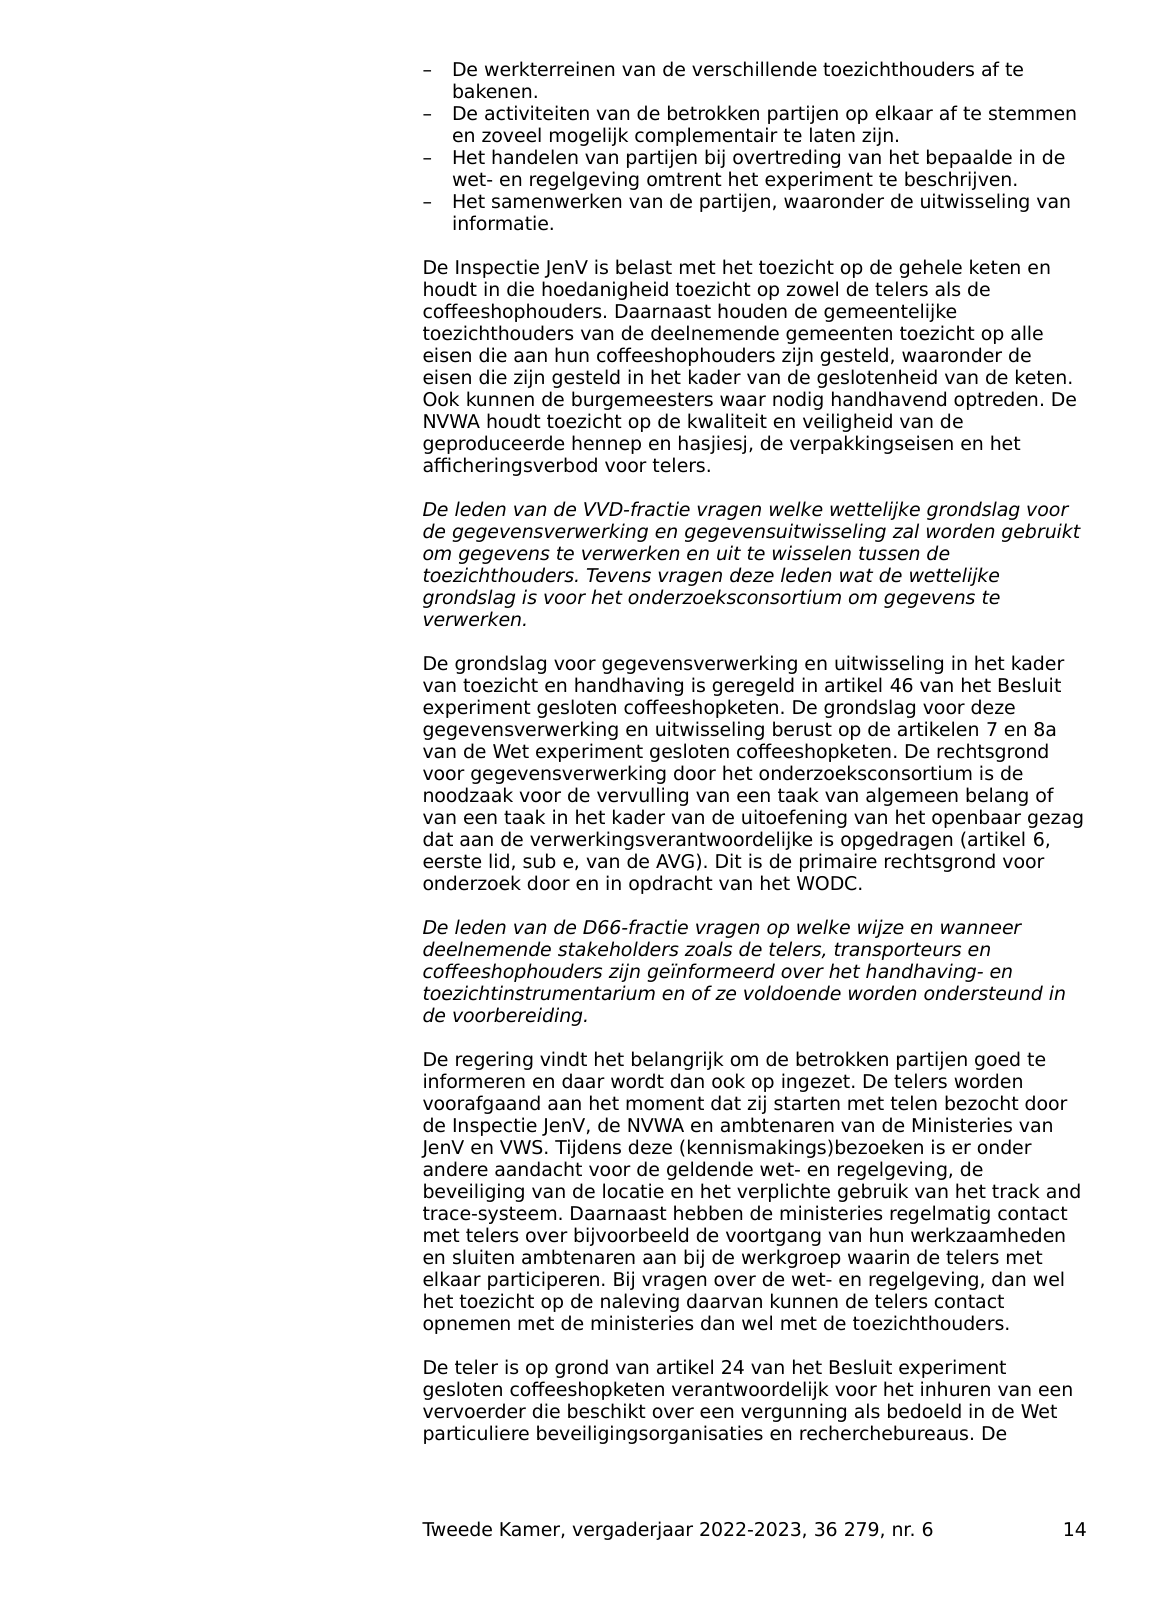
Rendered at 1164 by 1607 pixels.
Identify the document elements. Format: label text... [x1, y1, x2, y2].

text – Het samenwerken van de partijen, waaronder de uitwisseling van informatie. [422, 191, 1087, 235]
text – De werkterreinen van de verschillende toezichthouders af te bakenen. [422, 59, 1087, 103]
text De leden van de D66-fractie vragen op welke wijze en wanneer deelnemende stakeholders zoals de telers, transporteurs en coffeeshophouders zijn geïnformeerd over het handhaving- en toezichtinstrumentarium en of ze voldoende worden ondersteund in de voorbereiding. [422, 917, 1087, 1027]
text De regering vindt het belangrijk om de betrokken partijen goed te informeren en daar wordt dan ook op ingezet. De telers worden voorafgaand aan het moment dat zij starten met telen bezocht door de Inspectie JenV, de NVWA en ambtenaren van de Ministeries van JenV en VWS. Tijdens deze (kennismakings)bezoeken is er onder andere aandacht voor de geldende wet- en regelgeving, de beveiliging van de locatie en het verplichte gebruik van het track and trace-systeem. Daarnaast hebben de ministeries regelmatig contact met telers over bijvoorbeeld de voortgang van hun werkzaamheden en sluiten ambtenaren aan bij de werkgroep waarin de telers met elkaar participeren. Bij vragen over de wet- en regelgeving, dan wel het toezicht op de naleving daarvan kunnen de telers contact opnemen met de ministeries dan wel met de toezichthouders. [422, 1049, 1087, 1335]
text – De activiteiten van de betrokken partijen op elkaar af te stemmen en zoveel mogelijk complementair te laten zijn. [422, 103, 1087, 147]
text De teler is op grond van artikel 24 van het Besluit experiment gesloten coffeeshopketen verantwoordelijk voor het inhuren van een vervoerder die beschikt over een vergunning als bedoeld in de Wet particuliere beveiligingsorganisaties en recherchebureaus. De [422, 1357, 1087, 1445]
text De Inspectie JenV is belast met het toezicht op de gehele keten en houdt in die hoedanigheid toezicht op zowel de telers als de coffeeshophouders. Daarnaast houden de gemeentelijke toezichthouders van de deelnemende gemeenten toezicht op alle eisen die aan hun coffeeshophouders zijn gesteld, waaronder de eisen die zijn gesteld in het kader van de geslotenheid van de keten. Ook kunnen de burgemeesters waar nodig handhavend optreden. De NVWA houdt toezicht op de kwaliteit en veiligheid van de geproduceerde hennep en hasjiesj, de verpakkingseisen en het afficheringsverbod voor telers. [422, 257, 1087, 477]
text De leden van de VVD-fractie vragen welke wettelijke grondslag voor de gegevensverwerking en gegevensuitwisseling zal worden gebruikt om gegevens te verwerken en uit te wisselen tussen de toezichthouders. Tevens vragen deze leden wat de wettelijke grondslag is voor het onderzoeksconsortium om gegevens te verwerken. [422, 499, 1087, 631]
text De grondslag voor gegevensverwerking en uitwisseling in het kader van toezicht en handhaving is geregeld in artikel 46 van het Besluit experiment gesloten coffeeshopketen. De grondslag voor deze gegevensverwerking en uitwisseling berust op de artikelen 7 en 8a van de Wet experiment gesloten coffeeshopketen. De rechtsgrond voor gegevensverwerking door het onderzoeksconsortium is de noodzaak voor de vervulling van een taak van algemeen belang of van een taak in het kader van de uitoefening van het openbaar gezag dat aan de verwerkingsverantwoordelijke is opgedragen (artikel 6, eerste lid, sub e, van de AVG). Dit is de primaire rechtsgrond voor onderzoek door en in opdracht van het WODC. [422, 653, 1087, 895]
text – Het handelen van partijen bij overtreding van het bepaalde in de wet- en regelgeving omtrent het experiment te beschrijven. [422, 147, 1087, 191]
